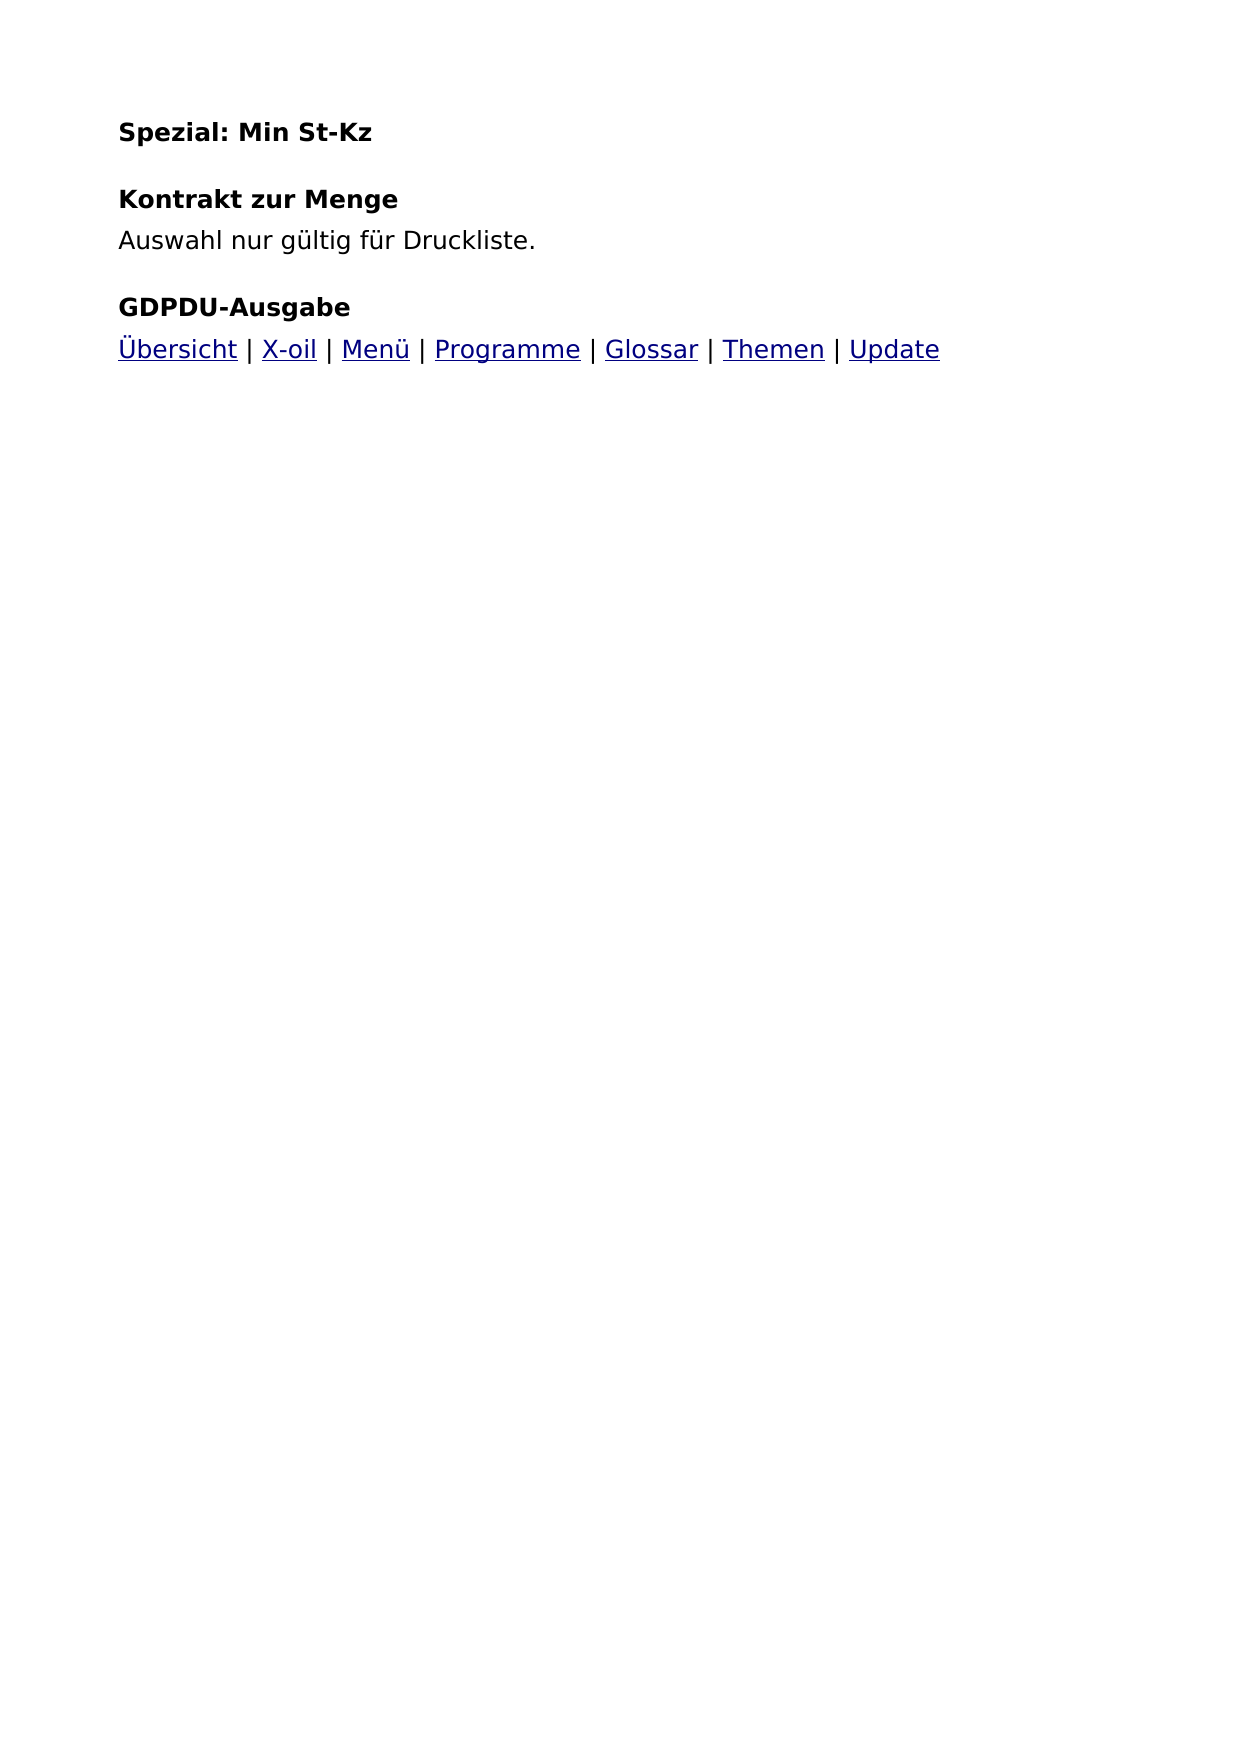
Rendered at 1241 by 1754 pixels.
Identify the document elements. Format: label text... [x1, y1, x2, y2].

text Auswahl nur gültig für Druckliste. [118, 226, 1122, 256]
subtitle GDPDU-Ausgabe [118, 293, 1122, 322]
subtitle Kontrakt zur Menge [118, 185, 1122, 214]
subtitle Spezial: Min St-Kz [118, 118, 1122, 147]
text Übersicht | X-oil | Menü | Programme | Glossar | Themen | Update [118, 335, 1122, 364]
